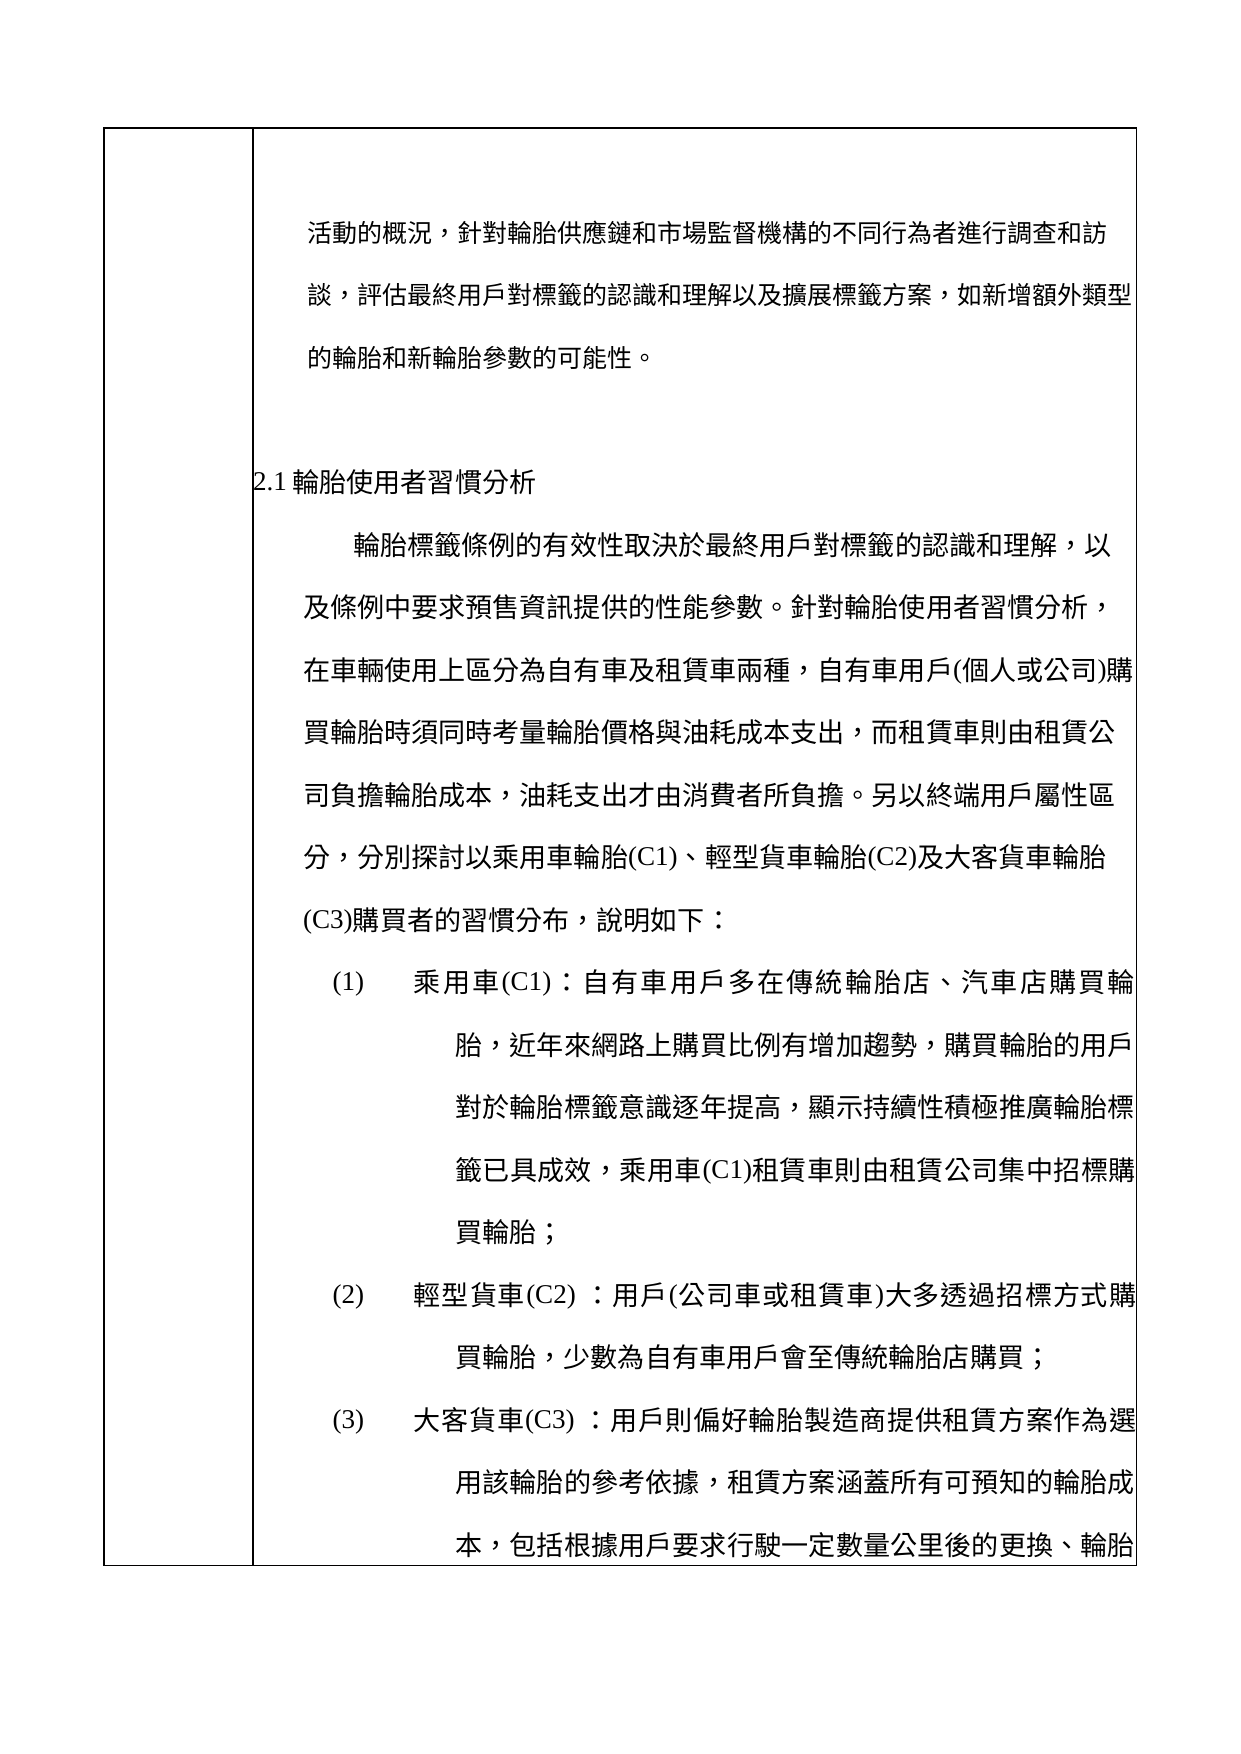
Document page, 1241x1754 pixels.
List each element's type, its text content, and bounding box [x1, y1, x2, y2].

table_cell [105, 129, 252, 1564]
table_cell 活動的概況，針對輪胎供應鏈和市場監督機構的不同行為者進行調查和訪談，評估最終用戶對標籤的認識和理解以及擴展標籤方案，如新增額外類型的輪胎和新輪胎參數的可能性。 2.1輪胎使用者習慣分析 輪胎標籤條例的有效性取決於最終用戶對標籤的認識和理解，以及條例中要求預售資訊提供的性​​能參數。針對輪胎使用者習慣分析，在車輛使用上區分為自有車及租賃車兩種，自有車用戶(個人或公司)購買輪胎時須同時考量輪胎價格與油耗成本支出，而租賃車則由租賃公司負擔輪胎成本，油耗支出才由消費者所負擔。另以終端用戶屬性區分，分別探討以乘用車輪胎(C1)、輕型貨車輪胎(C2)及大客貨車輪胎(C3)購買者的習慣分布，說明如下： 乘用車(C1)：自有車用戶多在傳統輪胎店、汽車店購買輪胎，近年來網路上購買比例有增加趨勢，購買輪胎的用戶對於輪胎標籤意識逐年提高，顯示持續性積極推廣輪胎標籤已具成效，乘用車(C1)租賃車則由租賃公司集中招標購買輪胎； 輕型貨車(C2) ：用戶(公司車或租賃車)大多透過招標方式購買輪胎，少數為自有車用戶會至傳統輪胎店購買； 大客貨車(C3) ：用戶則偏好輪胎製造商提供租賃方案作為選用該輪胎的參考依據，租賃方案涵蓋所有可預知的輪胎成本，包括根據用戶要求行駛一定數量公里後的更換、輪胎 [254, 129, 1136, 1564]
